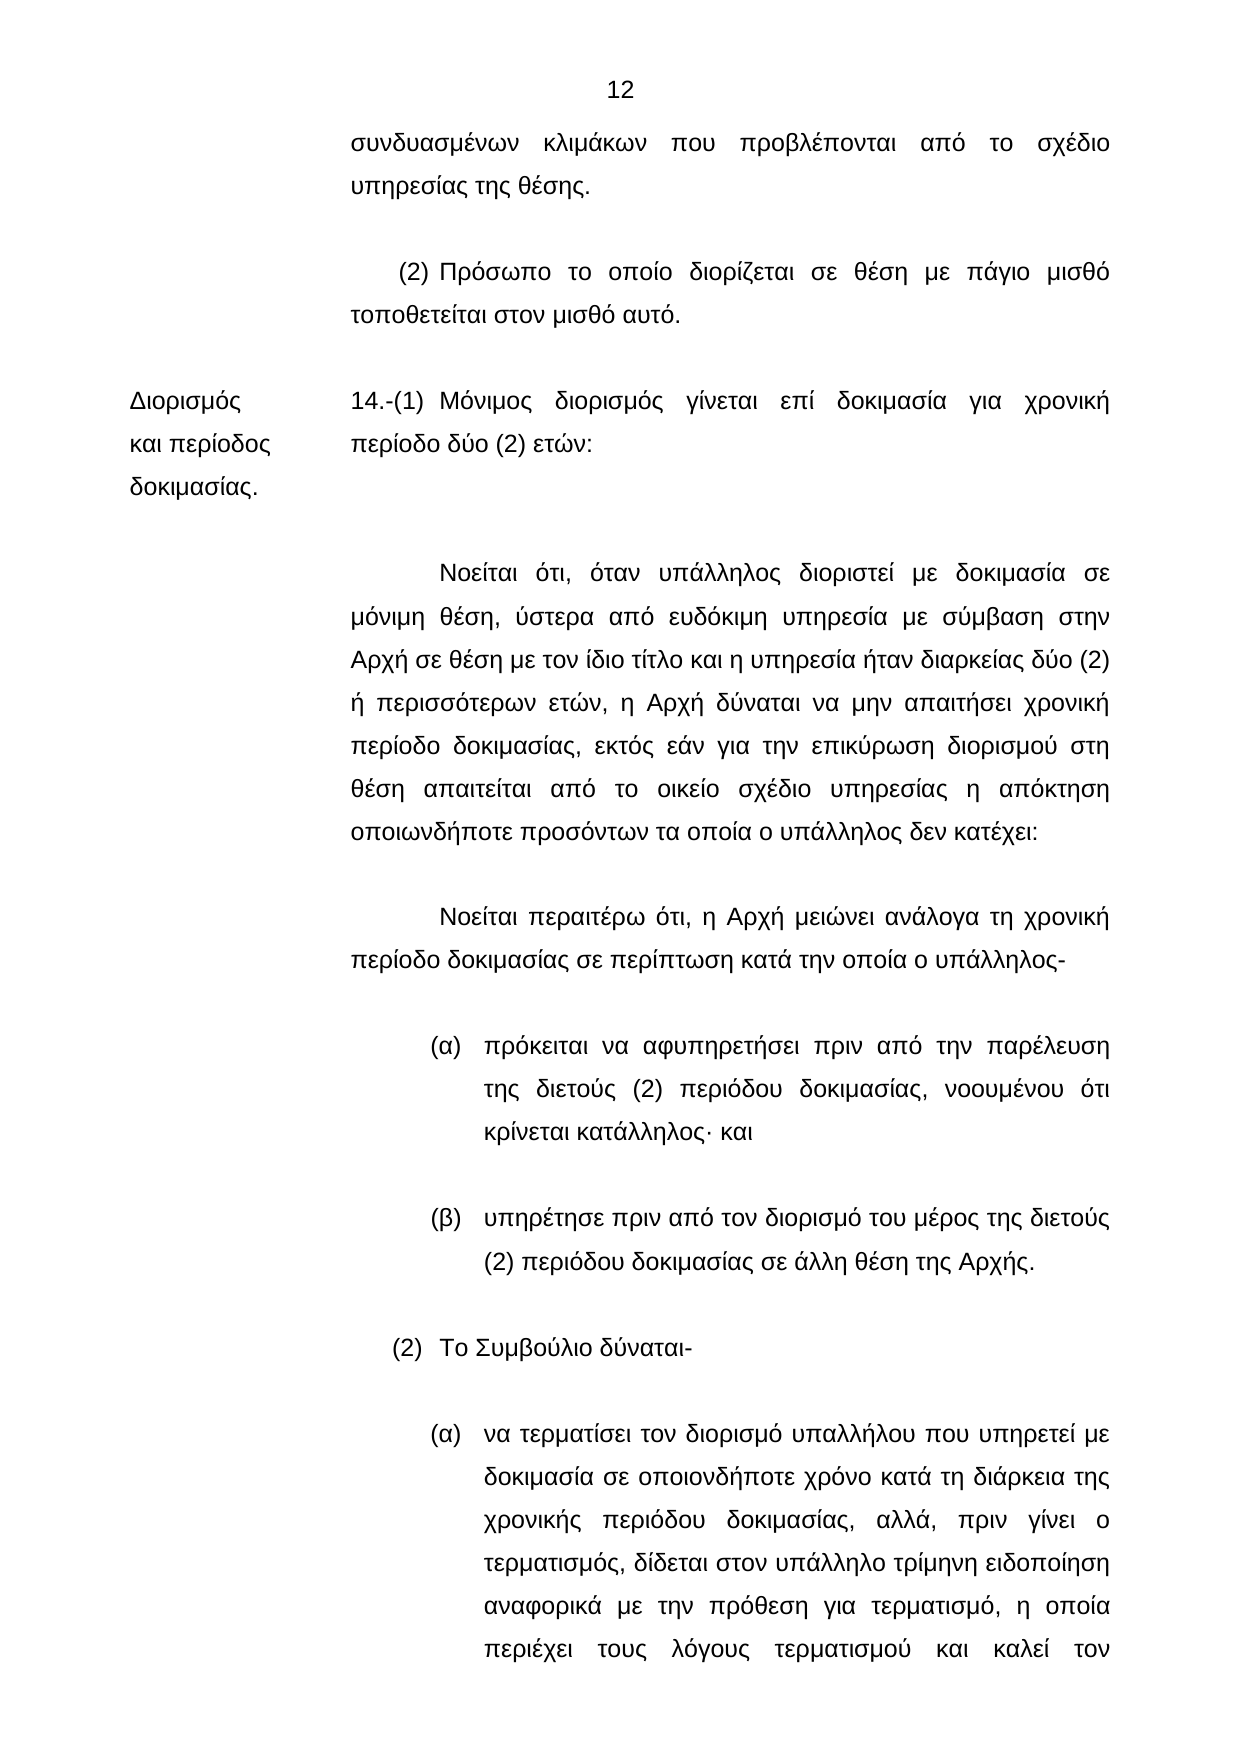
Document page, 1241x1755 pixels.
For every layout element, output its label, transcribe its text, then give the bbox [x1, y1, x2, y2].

table_cell [118, 1376, 339, 1419]
table_cell Διορισμός και περίοδος δοκιμασίας. [118, 386, 339, 515]
table_cell [118, 1204, 339, 1289]
table_cell [339, 988, 1122, 1031]
table_cell [339, 1376, 1122, 1419]
table_cell [339, 859, 1122, 902]
table_cell [118, 128, 339, 214]
table_cell πρόκειται να αφυπηρετήσει πριν από την παρέλευση της διετούς (2) περιόδου δοκιμασίας, νοουμένου ότι κρίνεται κατάλληλος· και [473, 1031, 1122, 1160]
table_cell [118, 1031, 339, 1160]
table_cell 14.-(1) Μόνιμος διορισμός γίνεται επί δοκιμασία για χρονική περίοδο δύο (2) ετών: [339, 386, 1122, 515]
table_cell [339, 343, 1122, 386]
table_cell [118, 257, 339, 343]
table_cell [339, 515, 1122, 558]
table_cell [473, 1160, 1122, 1203]
table_cell [118, 1290, 339, 1333]
table_cell [118, 1160, 339, 1203]
table_cell συνδυασμένων κλιμάκων που προβλέπονται από το σχέδιο υπηρεσίας της θέσης. [339, 128, 1122, 214]
table_cell [118, 859, 339, 902]
table_cell [118, 1419, 339, 1663]
table_cell υπηρέτησε πριν από τον διορισμό του μέρος της διετούς (2) περιόδου δοκιμασίας σε άλλη θέση της Αρχής. [473, 1204, 1122, 1289]
table_cell [339, 1290, 1122, 1333]
table_cell [118, 988, 339, 1031]
table_cell (2) Το Συμβούλιο δύναται- [339, 1333, 1122, 1376]
table_cell να τερματίσει τον διορισμό υπαλλήλου που υπηρετεί με δοκιμασία σε οποιονδήποτε χρόνο κατά τη διάρκεια της χρονικής περιόδου δοκιμασίας, αλλά, πριν γίνει ο τερματισμός, δίδεται στον υπάλληλο τρίμηνη ειδοποίηση αναφορικά με την πρόθεση για τερματισμό, η οποία περιέχει τους λόγους τερματισμού και καλεί τον [473, 1419, 1122, 1663]
table_cell [118, 1333, 339, 1376]
table_cell [118, 902, 339, 988]
table_cell [118, 558, 339, 859]
table_cell [339, 214, 1122, 257]
table_cell [118, 515, 339, 558]
table_cell (β) [339, 1204, 472, 1289]
table_cell Νοείται ότι, όταν υπάλληλος διοριστεί με δοκιμασία σε μόνιμη θέση, ύστερα από ευδόκιμη υπηρεσία με σύμβαση στην Αρχή σε θέση με τον ίδιο τίτλο και η υπηρεσία ήταν διαρκείας δύο (2) ή περισσότερων ετών, η Αρχή δύναται να μην απαιτήσει χρονική περίοδο δοκιμασίας, εκτός εάν για την επικύρωση διορισμού στη θέση απαιτείται από το οικείο σχέδιο υπηρεσίας η απόκτηση οποιωνδήποτε προσόντων τα οποία ο υπάλληλος δεν κατέχει: [339, 558, 1122, 859]
table_cell (α) [339, 1031, 472, 1160]
table_cell (α) [339, 1419, 472, 1663]
table_cell [118, 214, 339, 257]
table_cell [339, 1160, 472, 1203]
table_cell [118, 343, 339, 386]
table_cell Νοείται περαιτέρω ότι, η Αρχή μειώνει ανάλογα τη χρονική περίοδο δοκιμασίας σε περίπτωση κατά την οποία ο υπάλληλος- [339, 902, 1122, 988]
table_cell (2) Πρόσωπο το οποίο διορίζεται σε θέση με πάγιο μισθό τοποθετείται στον μισθό αυτό. [339, 257, 1122, 343]
